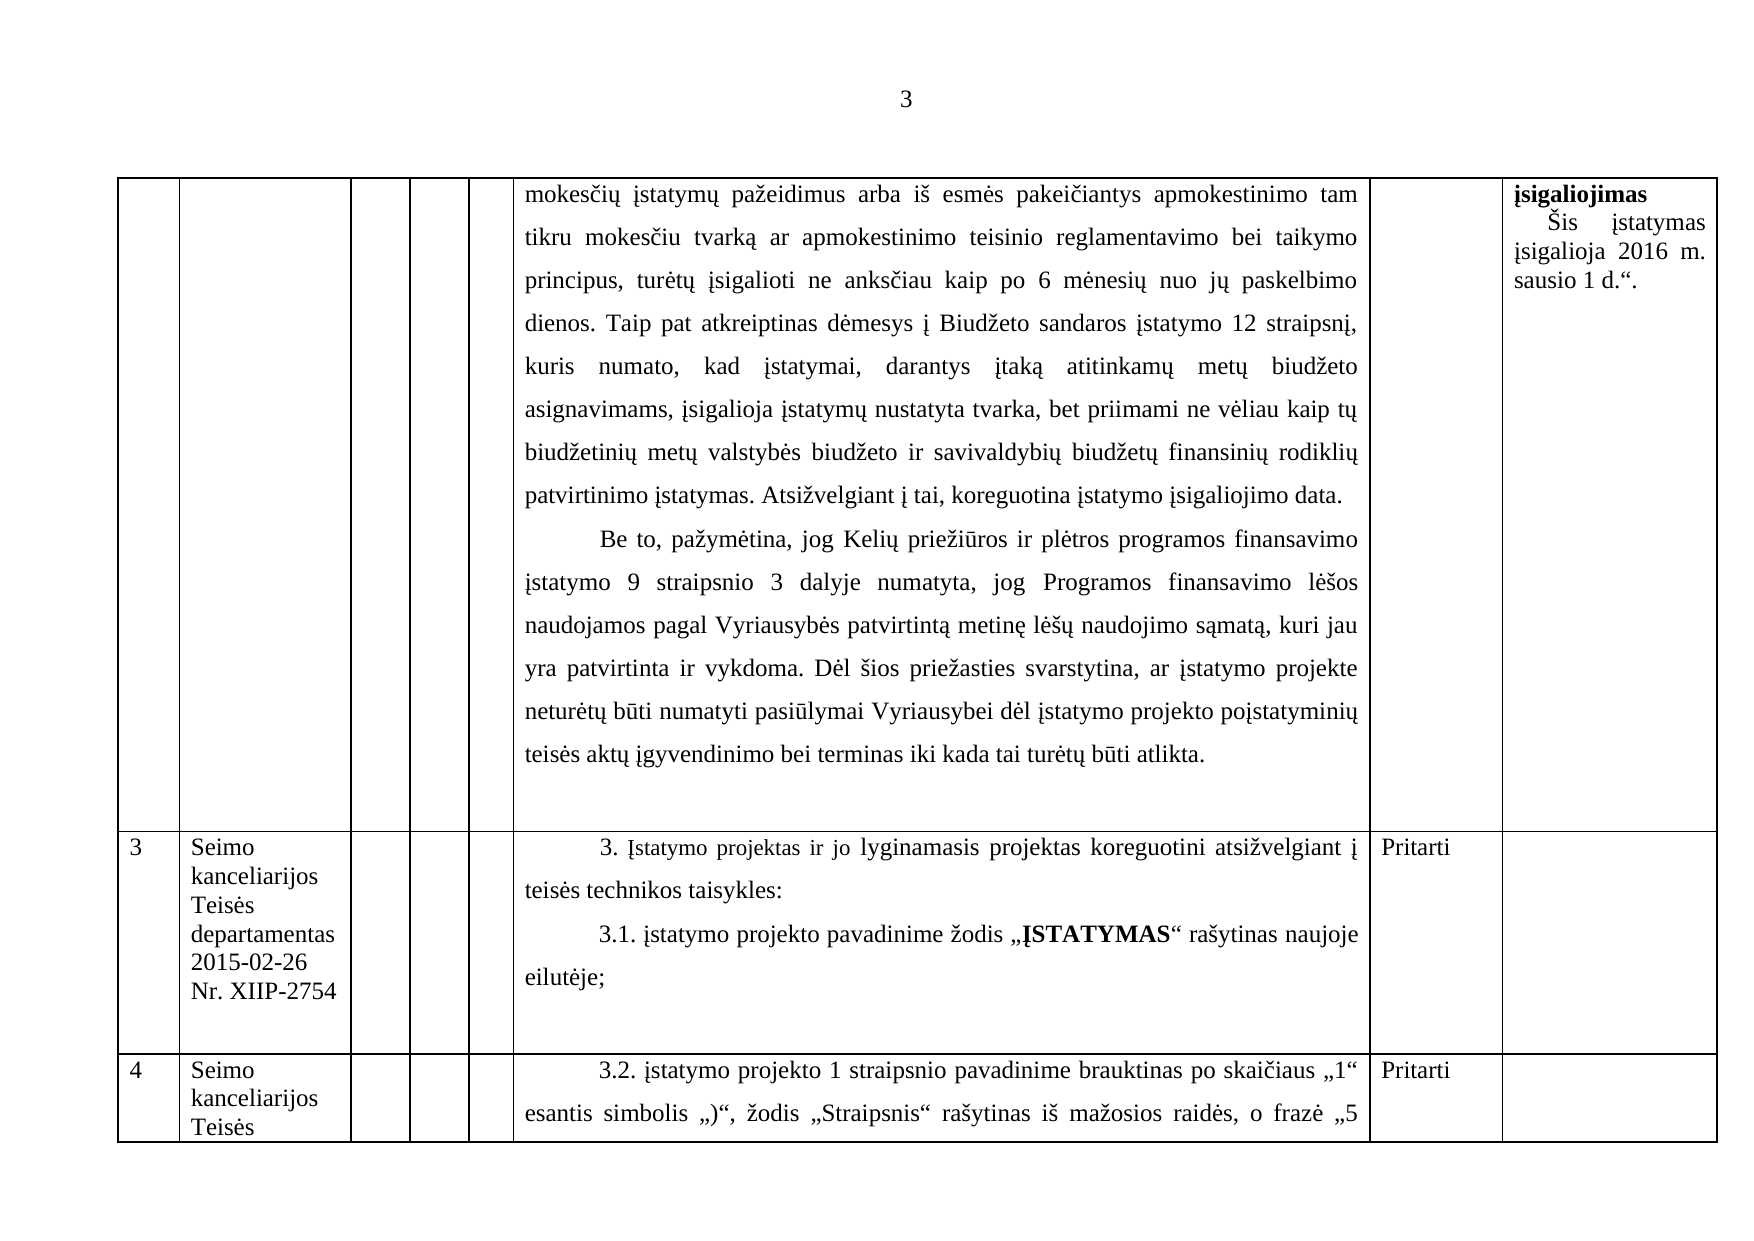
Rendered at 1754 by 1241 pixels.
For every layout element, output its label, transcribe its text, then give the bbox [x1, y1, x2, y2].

table_cell [470, 832, 513, 1053]
table_cell 3 [119, 832, 179, 1053]
table_cell [119, 179, 179, 831]
table_cell Seimo kanceliarijos Teisės [180, 1055, 350, 1141]
table_cell [352, 1055, 409, 1141]
table_cell [411, 832, 468, 1053]
table_cell [1503, 1055, 1716, 1141]
table_cell 3. Įstatymo projektas ir jo lyginamasis projektas koreguotini atsižvelgiant į teisės technikos taisykles: 3.1. įstatymo projekto pavadinime žodis „ĮSTATYMAS“ rašytinas naujoje eilutėje; [514, 832, 1369, 1053]
table_cell Pritarti [1371, 1055, 1502, 1141]
table_cell [352, 832, 409, 1053]
table_cell [411, 1055, 468, 1141]
table_cell [470, 1055, 513, 1141]
table_cell įsigaliojimas Šis įstatymas įsigalioja 2016 m. sausio 1 d.“. [1503, 179, 1716, 831]
table_cell [411, 179, 468, 831]
table_cell 4 [119, 1055, 179, 1141]
table_cell 3.2. įstatymo projekto 1 straipsnio pavadinime brauktinas po skaičiaus „1“ esantis simbolis „)“, žodis „Straipsnis“ rašytinas iš mažosios raidės, o frazė „5 [514, 1055, 1369, 1141]
table_cell Pritarti [1371, 832, 1502, 1053]
table_cell [352, 179, 409, 831]
table_cell mokesčių įstatymų pažeidimus arba iš esmės pakeičiantys apmokestinimo tam tikru mokesčiu tvarką ar apmokestinimo teisinio reglamentavimo bei taikymo principus, turėtų įsigalioti ne anksčiau kaip po 6 mėnesių nuo jų paskelbimo dienos. Taip pat atkreiptinas dėmesys į Biudžeto sandaros įstatymo 12 straipsnį, kuris numato, kad įstatymai, darantys įtaką atitinkamų metų biudžeto asignavimams, įsigalioja įstatymų nustatyta tvarka, bet priimami ne vėliau kaip tų biudžetinių metų valstybės biudžeto ir savivaldybių biudžetų finansinių rodiklių patvirtinimo įstatymas. Atsižvelgiant į tai, koreguotina įstatymo įsigaliojimo data. Be to, pažymėtina, jog Kelių priežiūros ir plėtros programos finansavimo įstatymo 9 straipsnio 3 dalyje numatyta, jog Programos finansavimo lėšos naudojamos pagal Vyriausybės patvirtintą metinę lėšų naudojimo sąmatą, kuri jau yra patvirtinta ir vykdoma. Dėl šios priežasties svarstytina, ar įstatymo projekte neturėtų būti numatyti pasiūlymai Vyriausybei dėl įstatymo projekto poįstatyminių teisės aktų įgyvendinimo bei terminas iki kada tai turėtų būti atlikta. [514, 179, 1369, 831]
table_cell Seimo kanceliarijos Teisės departamentas 2015-02-26 Nr. XIIP-2754 [180, 832, 350, 1053]
table_cell [470, 179, 513, 831]
table_cell [180, 179, 350, 831]
table_cell [1503, 832, 1716, 1053]
table_cell [1371, 179, 1502, 831]
